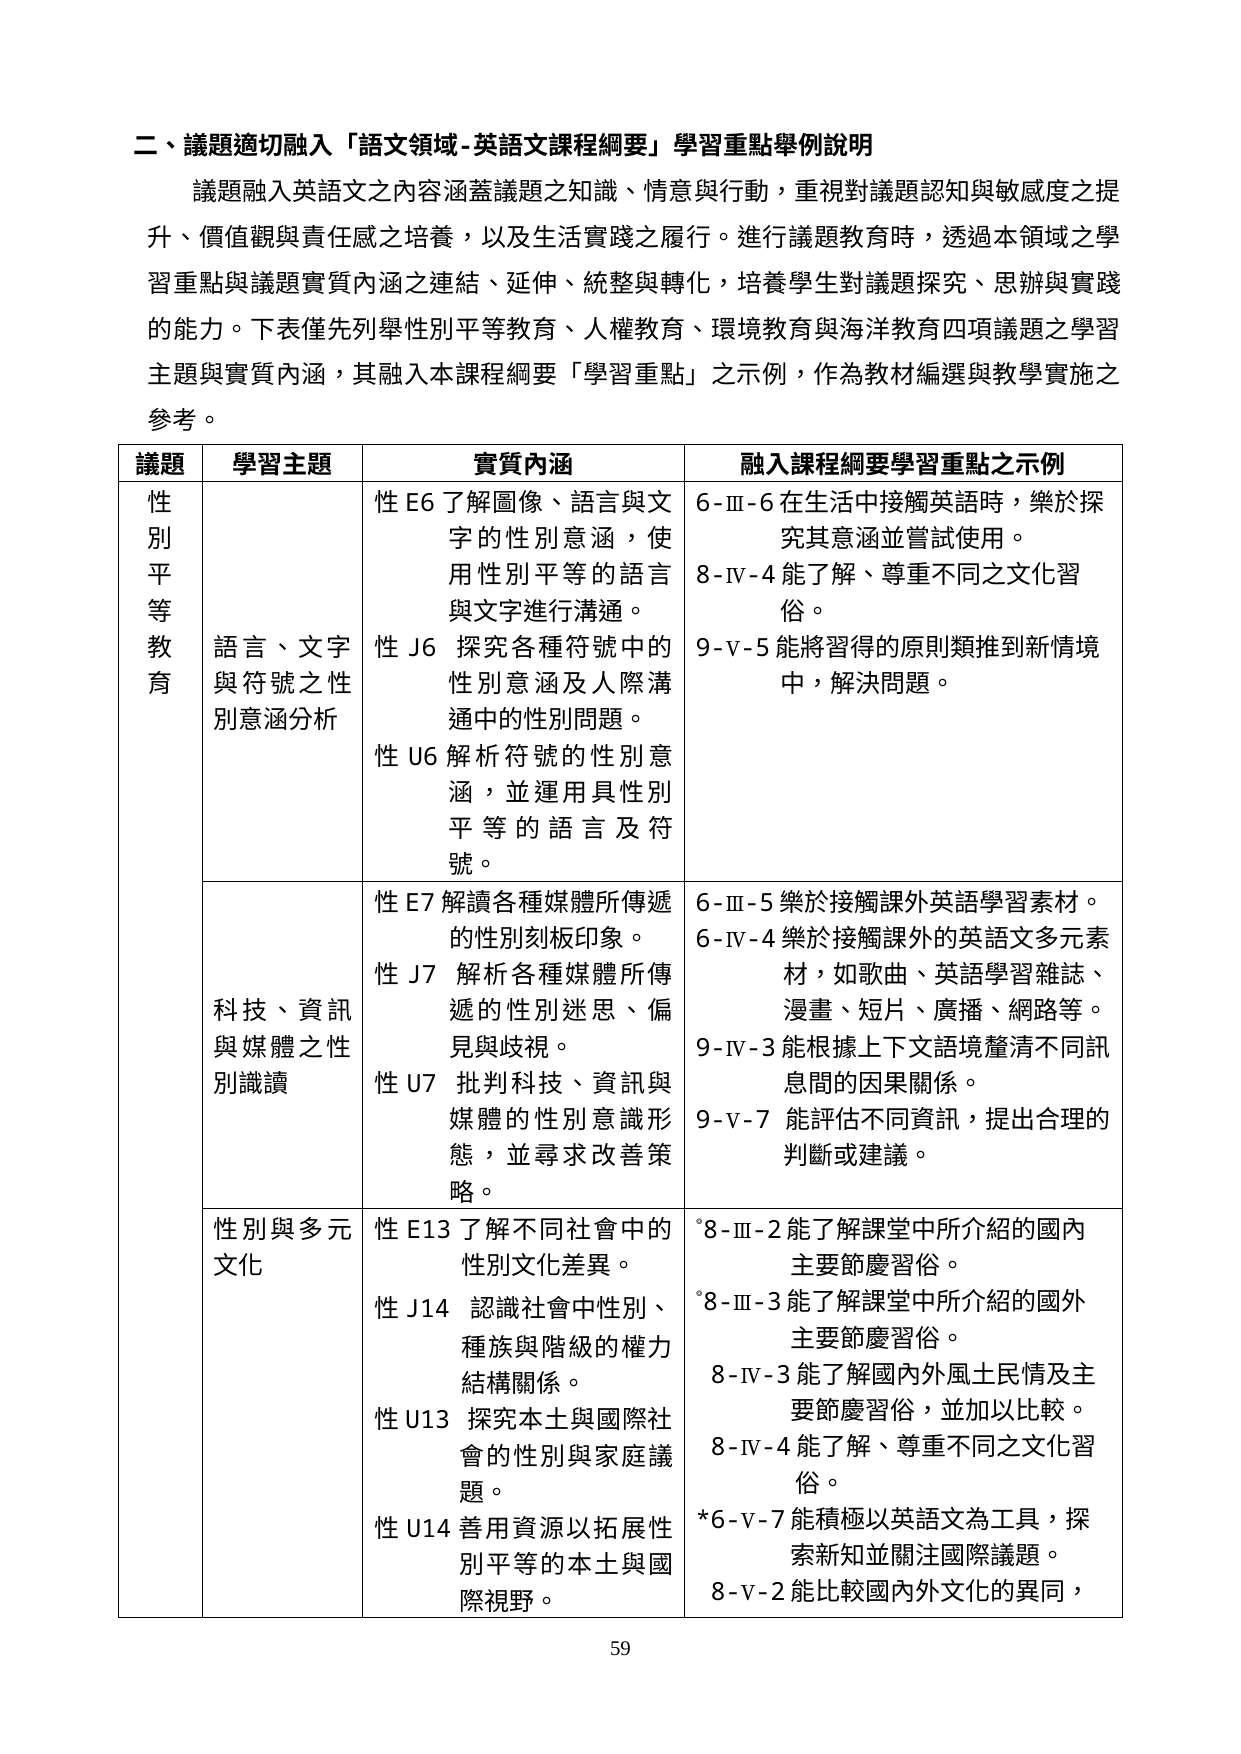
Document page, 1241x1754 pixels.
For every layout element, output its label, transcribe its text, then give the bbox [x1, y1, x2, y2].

table_cell 語言、文字與符號之性別意涵分析 [203, 482, 362, 881]
table_cell 性E7解讀各種媒體所傳遞的性別刻板印象。 性J7 解析各種媒體所傳遞的性別迷思、偏見與歧視。 性U7 批判科技、資訊與媒體的性別意識形態，並尋求改善策略。 [363, 882, 684, 1208]
table_cell 6-Ⅲ-6在生活中接觸英語時，樂於探究其意涵並嘗試使用。 8-Ⅳ-4能了解、尊重不同之文化習俗。 9-Ⅴ-5能將習得的原則類推到新情境中，解決問題。 [685, 482, 1122, 881]
table_cell 性E6了解圖像、語言與文字的性別意涵，使用性別平等的語言與文字進行溝通。 性J6 探究各種符號中的性別意涵及人際溝通中的性別問題。 性U6解析符號的性別意涵，並運用具性別平等的語言及符號。 [363, 482, 684, 881]
table_cell 性E13了解不同社會中的性別文化差異。 性J14 認識社會中性別、種族與階級的權力結構關係。 性U13 探究本土與國際社會的性別與家庭議題。 性U14善用資源以拓展性別平等的本土與國際視野。 [363, 1209, 684, 1617]
text 二、議題適切融入「語文領域-英語文課程綱要」學習重點舉例說明 [118, 118, 1122, 164]
table_cell ◎8-Ⅲ-2能了解課堂中所介紹的國內主要節慶習俗。 ◎8-Ⅲ-3能了解課堂中所介紹的國外主要節慶習俗。 8-Ⅳ-3能了解國內外風土民情及主要節慶習俗，並加以比較。 8-Ⅳ-4能了解、尊重不同之文化習俗。 *6-Ⅴ-7能積極以英語文為工具，探索新知並關注國際議題。 8-Ⅴ-2能比較國內外文化的異同， [685, 1209, 1122, 1617]
table_cell 科技、資訊與媒體之性別識讀 [203, 882, 362, 1208]
table_header 議題 [119, 445, 202, 481]
table_header 學習主題 [203, 445, 362, 481]
table_header 實質內涵 [363, 445, 684, 481]
table_cell 性 別 平 等 教 育 [119, 482, 202, 1617]
text 議題融入英語文之內容涵蓋議題之知識、情意與行動，重視對議題認知與敏感度之提升、價值觀與責任感之培養，以及生活實踐之履行。進行議題教育時，透過本領域之學習重點與議題實質內涵之連結、延伸、統整與轉化，培養學生對議題探究、思辦與實踐的能力。下表僅先列舉性別平等教育、人權教育、環境教育與海洋教育四項議題之學習主題與實質內涵，其融入本課程綱要「學習重點」之示例，作為教材編選與教學實施之參考。 [148, 164, 1122, 439]
table_cell 性別與多元文化 [203, 1209, 362, 1617]
table_cell 6-Ⅲ-5樂於接觸課外英語學習素材。 6-Ⅳ-4樂於接觸課外的英語文多元素材，如歌曲、英語學習雜誌、漫畫、短片、廣播、網路等。 9-Ⅳ-3能根據上下文語境釐清不同訊息間的因果關係。 9-Ⅴ-7 能評估不同資訊，提出合理的判斷或建議。 [685, 882, 1122, 1208]
table_header 融入課程綱要學習重點之示例 [685, 445, 1122, 481]
